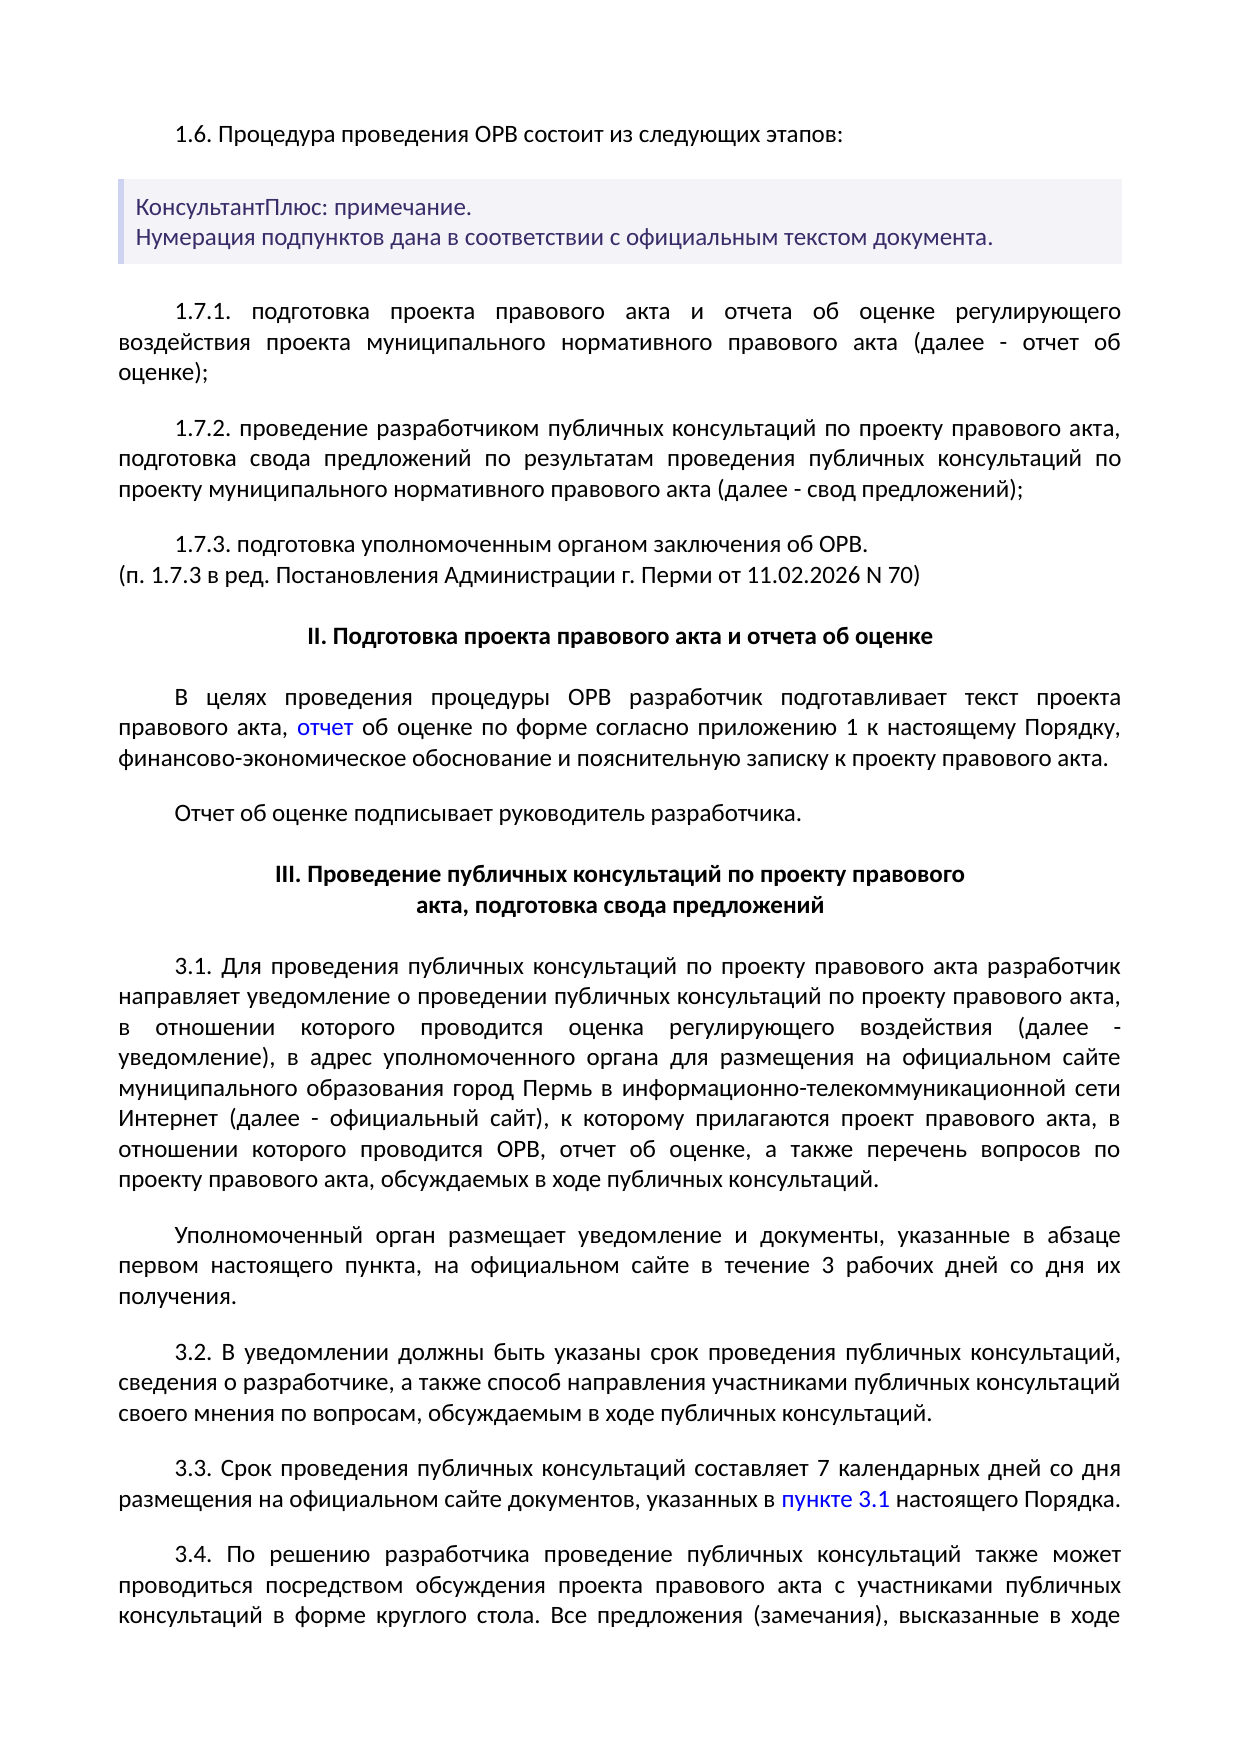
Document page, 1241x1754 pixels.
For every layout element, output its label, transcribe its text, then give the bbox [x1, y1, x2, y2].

table_header [124, 179, 136, 264]
text В целях проведения процедуры ОРВ разработчик подготавливает текст проекта правового акта, отчет об оценке по форме согласно приложению 1 к настоящему Порядку, финансово-экономическое обоснование и пояснительную записку к проекту правового акта. [118, 681, 1122, 772]
text (п. 1.7.3 в ред. Постановления Администрации г. Перми от 11.02.2026 N 70) [118, 559, 1122, 589]
text 1.7.3. подготовка уполномоченным органом заключения об ОРВ. [118, 528, 1122, 559]
text 3.3. Срок проведения публичных консультаций составляет 7 календарных дней со дня размещения на официальном сайте документов, указанных в пункте 3.1 настоящего Порядка. [118, 1452, 1122, 1513]
text 3.4. По решению разработчика проведение публичных консультаций также может проводиться посредством обсуждения проекта правового акта с участниками публичных консультаций в форме круглого стола. Все предложения (замечания), высказанные в ходе [118, 1538, 1122, 1630]
title III. Проведение публичных консультаций по проекту правового [118, 858, 1122, 889]
text 1.7.2. проведение разработчиком публичных консультаций по проекту правового акта, подготовка свода предложений по результатам проведения публичных консультаций по проекту муниципального нормативного правового акта (далее - свод предложений); [118, 412, 1122, 503]
text Отчет об оценке подписывает руководитель разработчика. [118, 797, 1122, 828]
text 3.1. Для проведения публичных консультаций по проекту правового акта разработчик направляет уведомление о проведении публичных консультаций по проекту правового акта, в отношении которого проводится оценка регулирующего воздействия (далее - уведомление), в адрес уполномоченного органа для размещения на официальном сайте муниципального образования город Пермь в информационно-телекоммуникационной сети Интернет (далее - официальный сайт), к которому прилагаются проект правового акта, в отношении которого проводится ОРВ, отчет об оценке, а также перечень вопросов по проекту правового акта, обсуждаемых в ходе публичных консультаций. [118, 950, 1122, 1194]
table_header КонсультантПлюс: примечание. Нумерация подпунктов дана в соответствии с официальным текстом документа. [136, 179, 1111, 264]
title акта, подготовка свода предложений [118, 889, 1122, 919]
title II. Подготовка проекта правового акта и отчета об оценке [118, 620, 1122, 650]
table_header [118, 179, 124, 264]
table_header [1111, 179, 1122, 264]
text 3.2. В уведомлении должны быть указаны срок проведения публичных консультаций, сведения о разработчике, а также способ направления участниками публичных консультаций своего мнения по вопросам, обсуждаемым в ходе публичных консультаций. [118, 1336, 1122, 1427]
text 1.7.1. подготовка проекта правового акта и отчета об оценке регулирующего воздействия проекта муниципального нормативного правового акта (далее - отчет об оценке); [118, 295, 1122, 387]
text Уполномоченный орган размещает уведомление и документы, указанные в абзаце первом настоящего пункта, на официальном сайте в течение 3 рабочих дней со дня их получения. [118, 1219, 1122, 1311]
text 1.6. Процедура проведения ОРВ состоит из следующих этапов: [118, 118, 1122, 149]
